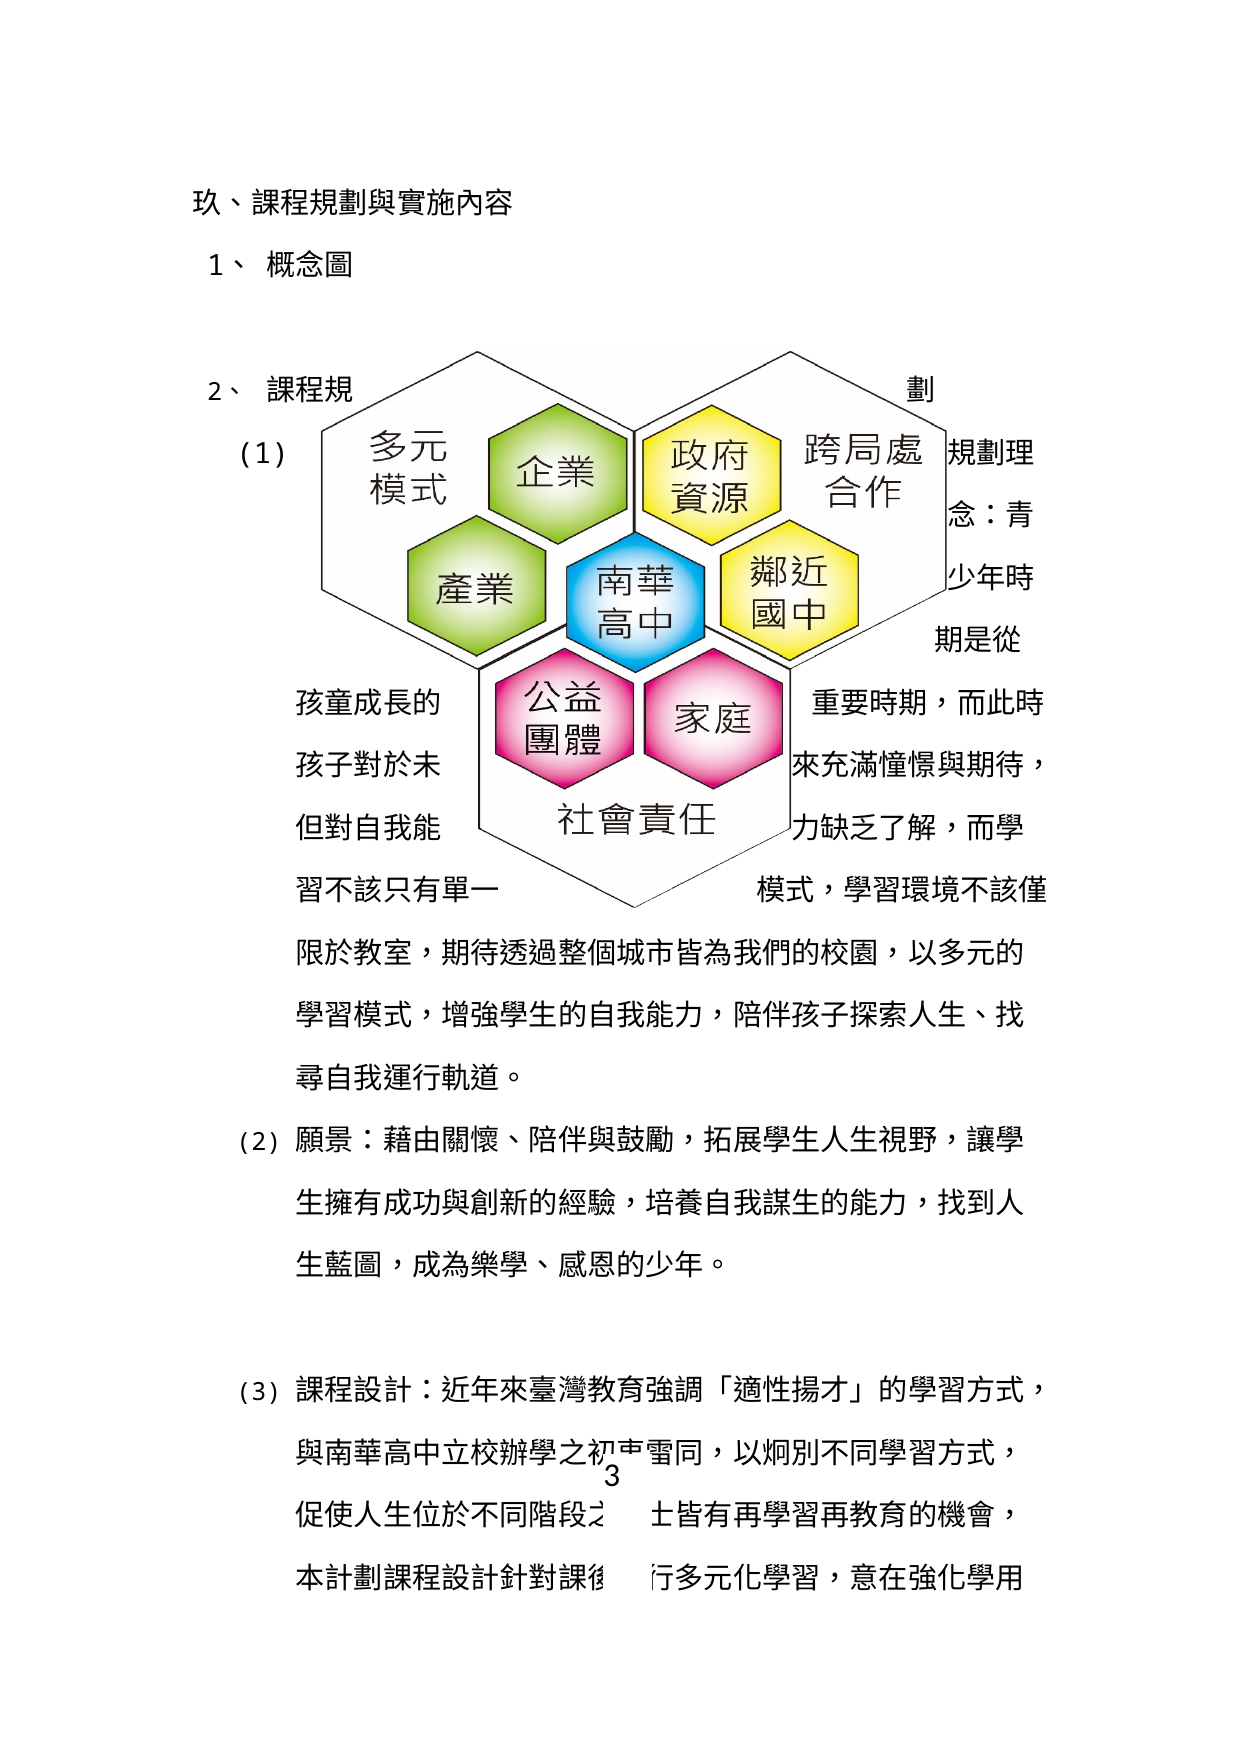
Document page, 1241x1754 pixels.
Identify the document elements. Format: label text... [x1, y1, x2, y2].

list 規劃理念：青少年時期是從孩童成長的重要時期，而此時孩子對於未來充滿憧憬與期待，但對自我能力缺乏了解，而學習不該只有單一模式，學習環境不該僅限於教室，期待透過整個城市皆為我們的校園，以多元的學習模式，增強學生的自我能力，陪伴孩子探索人生、找尋自我運行軌道。 [236, 409, 1048, 1096]
list 願景：藉由關懷、陪伴與鼓勵，拓展學生人生視野，讓學生擁有成功與創新的經驗，培養自我謀生的能力，找到人生藍圖，成為樂學、感恩的少年。 [236, 1096, 1048, 1284]
list 課程規劃 [207, 346, 1048, 409]
list 課程設計：近年來臺灣教育強調「適性揚才」的學習方式，與南華高中立校辦學之初衷雷同，以炯別不同學習方式，促使人生位於不同階段之人士皆有再學習再教育的機會，本計劃課程設計針對課後進行多元化學習，意在強化學用並進、職場體驗學習與啟發、社會實踐與反思，課程設計包含心靈抒壓工作坊、職涯探索、職能培力&社會關懷服務共學及產業認識與參訪課程，提供學生規劃未來生活藍圖，以接軌職場生涯。 [236, 1346, 1048, 1596]
list 概念圖 [207, 221, 1048, 284]
list 課程規劃與實施內容 [192, 159, 1048, 221]
